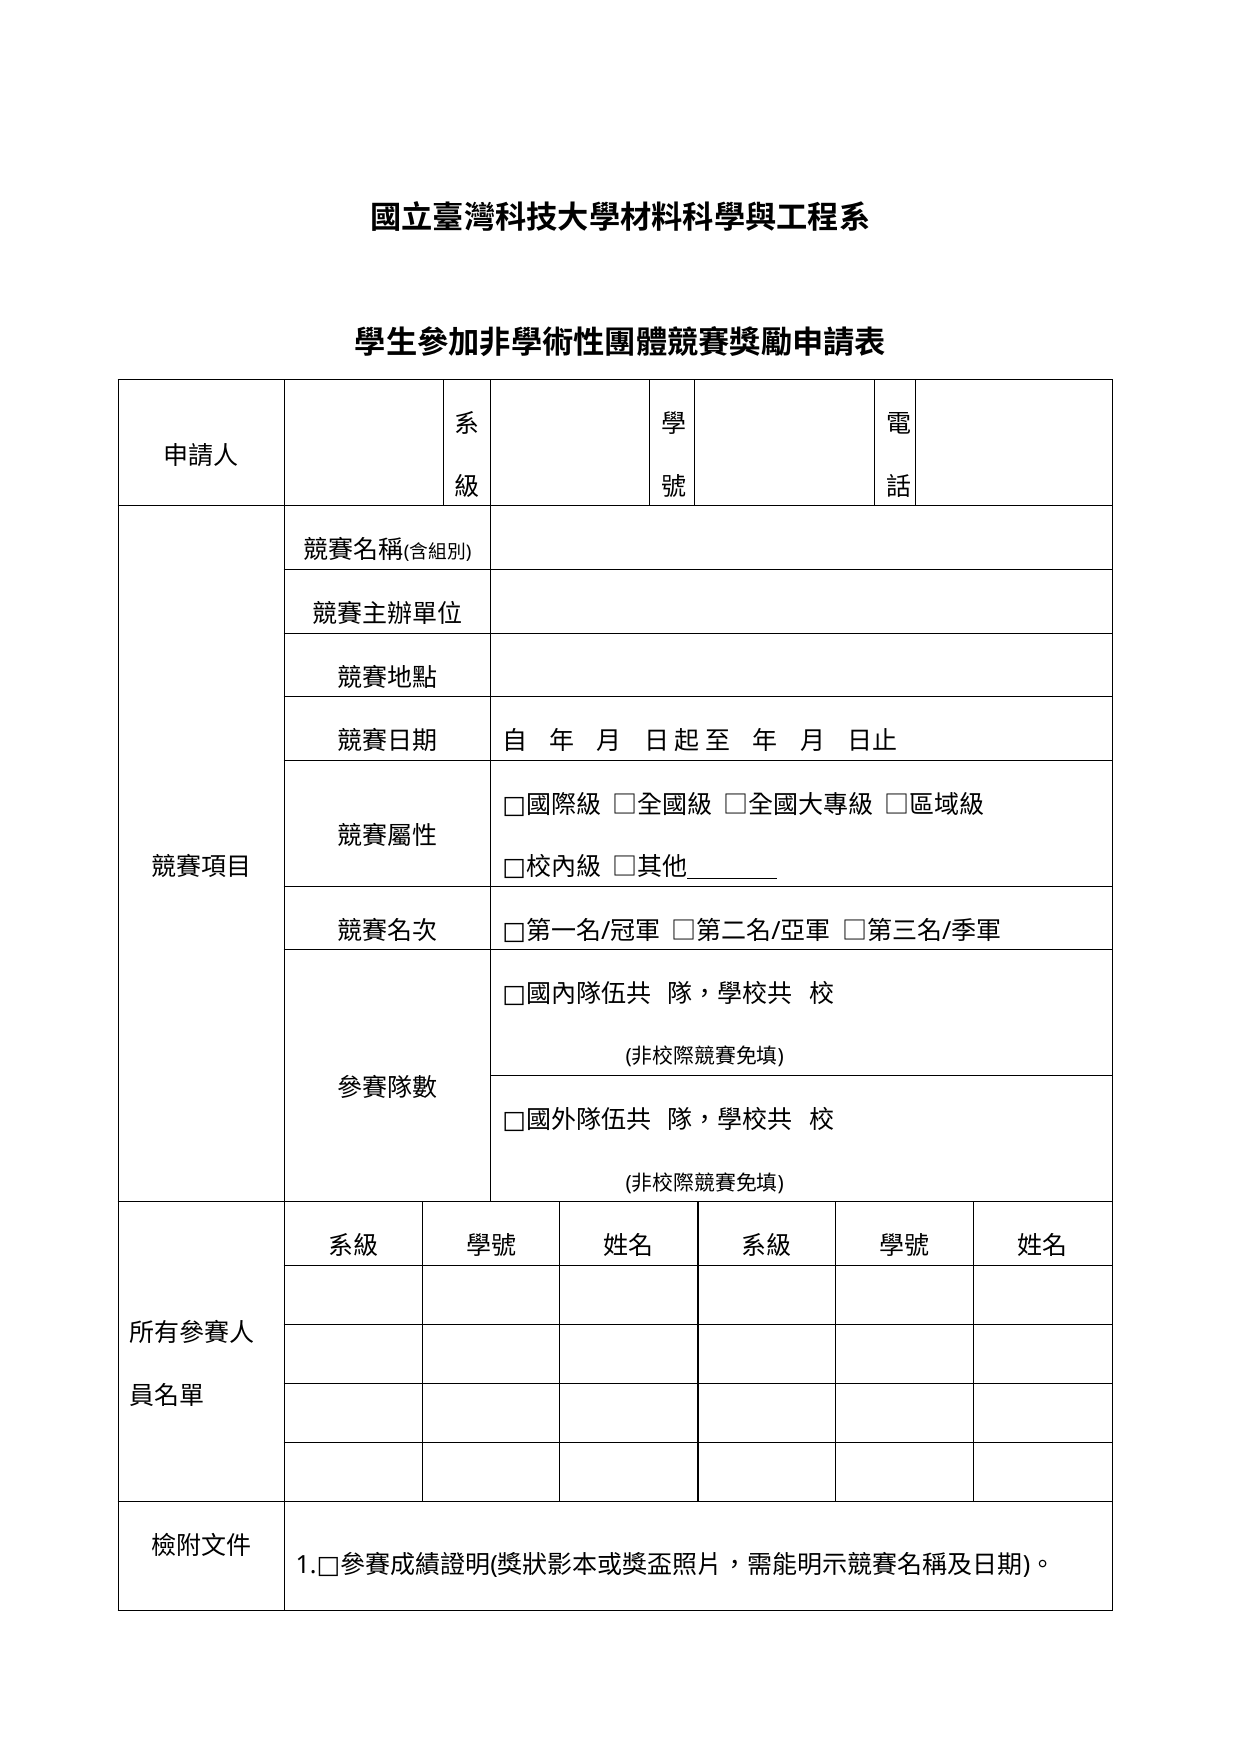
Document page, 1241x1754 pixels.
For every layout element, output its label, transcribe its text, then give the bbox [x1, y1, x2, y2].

table_header 系級 [444, 380, 490, 505]
table_cell [836, 1443, 973, 1501]
table_header 學號 [650, 380, 694, 505]
table_header [916, 380, 1112, 505]
table_cell [491, 570, 1112, 632]
table_cell [285, 1384, 422, 1442]
table_cell [491, 634, 1112, 696]
table_cell 競賽日期 [285, 697, 490, 759]
table_cell 競賽名稱(含組別) [285, 506, 490, 569]
table_cell 系級 [699, 1202, 835, 1265]
table_cell 所有參賽人員名單 [119, 1202, 284, 1501]
table_cell □第一名/冠軍 □第二名/亞軍 □第三名/季軍 [491, 887, 1112, 949]
table_cell [836, 1325, 973, 1383]
table_cell [699, 1384, 835, 1442]
table_cell [560, 1384, 697, 1442]
table_header [491, 380, 649, 505]
table_cell [560, 1325, 697, 1383]
table_cell [491, 506, 1112, 569]
table_cell 姓名 [560, 1202, 697, 1265]
table_cell □國外隊伍共 隊，學校共 校 (非校際競賽免填) [491, 1076, 1112, 1201]
text 國立臺灣科技大學材料科學與工程系 [118, 173, 1122, 236]
table_cell 競賽主辦單位 [285, 570, 490, 632]
table_cell □國際級 □全國級 □全國大專級 □區域級 □校內級 □其他 [491, 761, 1112, 886]
table_cell [560, 1443, 697, 1501]
table_header 電話 [875, 380, 915, 505]
table_cell [699, 1266, 835, 1324]
table_cell [974, 1384, 1112, 1442]
table_cell [285, 1266, 422, 1324]
table_cell 檢附文件 [119, 1502, 284, 1609]
table_cell 系級 [285, 1202, 422, 1265]
table_cell [285, 1443, 422, 1501]
table_cell 自 年 月 日 起 至 年 月 日止 [491, 697, 1112, 759]
table_header [695, 380, 874, 505]
table_cell 參賽隊數 [285, 950, 490, 1201]
table_cell [974, 1325, 1112, 1383]
table_cell [836, 1266, 973, 1324]
table_cell 競賽名次 [285, 887, 490, 949]
text 學生參加非學術性團體競賽獎勵申請表 [118, 298, 1122, 361]
table_cell [285, 1325, 422, 1383]
table_cell □國內隊伍共 隊，學校共 校 (非校際競賽免填) [491, 950, 1112, 1075]
table_cell 學號 [423, 1202, 559, 1265]
table_cell 競賽項目 [119, 506, 284, 1201]
table_cell [699, 1325, 835, 1383]
table_cell 競賽地點 [285, 634, 490, 696]
table_cell [423, 1384, 559, 1442]
table_cell [974, 1443, 1112, 1501]
table_cell [423, 1266, 559, 1324]
table_cell [974, 1266, 1112, 1324]
table_cell [423, 1325, 559, 1383]
table_cell [423, 1443, 559, 1501]
table_cell 1.□參賽成績證明(獎狀影本或獎盃照片，需能明示競賽名稱及日期)。 [285, 1502, 1112, 1609]
table_header 申請人 [119, 380, 284, 505]
table_cell [836, 1384, 973, 1442]
table_cell [560, 1266, 697, 1324]
table_cell 姓名 [974, 1202, 1112, 1265]
table_header [285, 380, 443, 505]
table_cell [699, 1443, 835, 1501]
table_cell 競賽屬性 [285, 761, 490, 886]
table_cell 學號 [836, 1202, 973, 1265]
